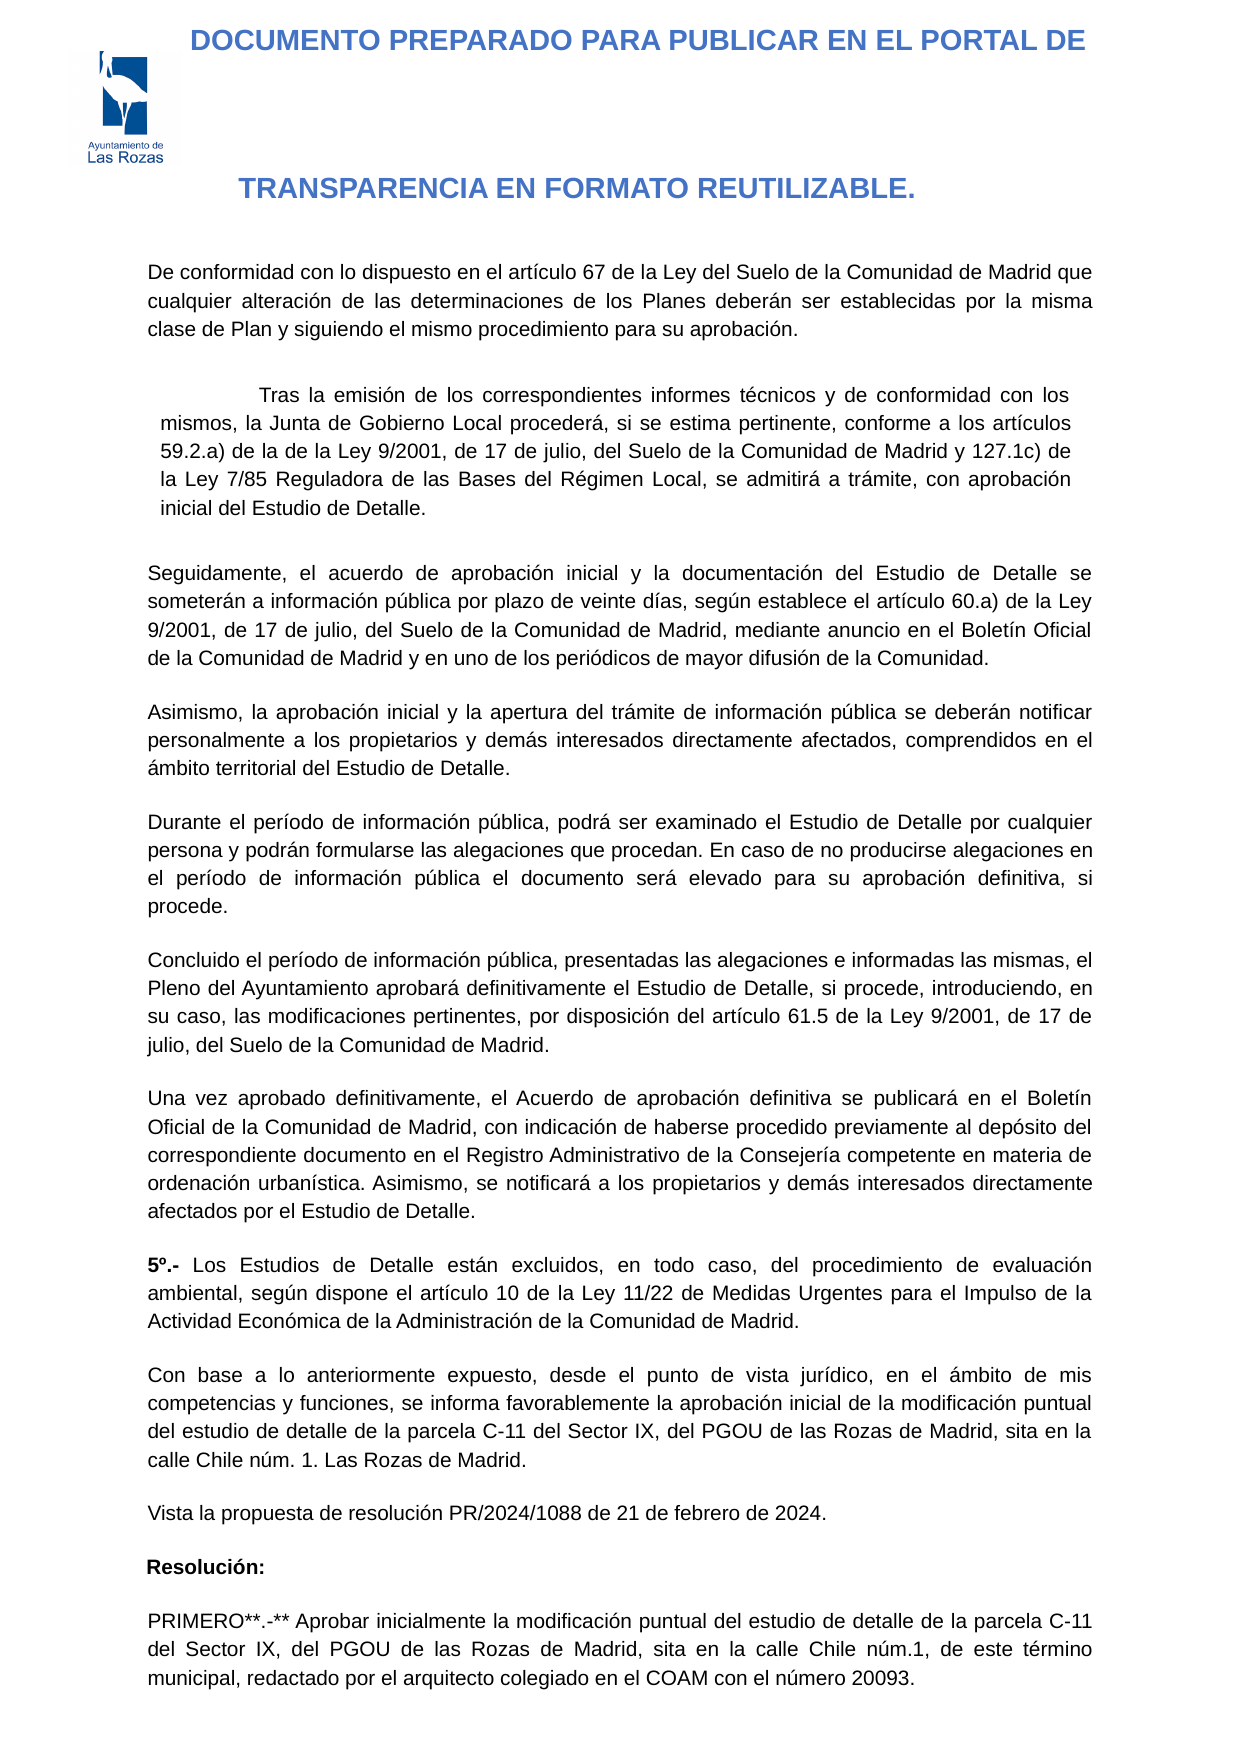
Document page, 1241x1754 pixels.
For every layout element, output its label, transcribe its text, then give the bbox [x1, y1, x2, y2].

text Tras la emisión de los correspondientes informes técnicos y de conformidad con los mismos, la Junta de Gobierno Local procederá, si se estima pertinente, conforme a los artículos 59.2.a) de la de la Ley 9/2001, de 17 de julio, del Suelo de la Comunidad de Madrid y 127.1c) de la Ley 7/85 Reguladora de las Bases del Régimen Local, se admitirá a trámite, con aprobación inicial del Estudio de Detalle. [160, 382, 1072, 519]
text Durante el período de información pública, podrá ser examinado el Estudio de Detalle por cualquier persona y podrán formularse las alegaciones que procedan. En caso de no producirse alegaciones en el período de información pública el documento será elevado para su aprobación definitiva, si procede. [147, 809, 1094, 918]
text Con base a lo anteriormente expuesto, desde el punto de vista jurídico, en el ámbito de mis competencias y funciones, se informa favorablemente la aprobación inicial de la modificación puntual del estudio de detalle de la parcela C-11 del Sector IX, del PGOU de las Rozas de Madrid, sita en la calle Chile núm. 1. Las Rozas de Madrid. [147, 1363, 1094, 1472]
text PRIMERO**.-** Aprobar inicialmente la modificación puntual del estudio de detalle de la parcela C-11 del Sector IX, del PGOU de las Rozas de Madrid, sita en la calle Chile núm.1, de este término municipal, redactado por el arquitecto colegiado en el COAM con el número 20093. [147, 1609, 1094, 1689]
text Una vez aprobado definitivamente, el Acuerdo de aprobación definitiva se publicará en el Boletín Oficial de la Comunidad de Madrid, con indicación de haberse procedido previamente al depósito del correspondiente documento en el Registro Administrativo de la Consejería competente en materia de ordenación urbanística. Asimismo, se notificará a los propietarios y demás interesados directamente afectados por el Estudio de Detalle. [147, 1086, 1094, 1223]
text Concluido el período de información pública, presentadas las alegaciones e informadas las mismas, el Pleno del Ayuntamiento aprobará definitivamente el Estudio de Detalle, si procede, introduciendo, en su caso, las modificaciones pertinentes, por disposición del artículo 61.5 de la Ley 9/2001, de 17 de julio, del Suelo de la Comunidad de Madrid. [147, 948, 1094, 1057]
text Seguidamente, el acuerdo de aprobación inicial y la documentación del Estudio de Detalle se someterán a información pública por plazo de veinte días, según establece el artículo 60.a) de la Ley 9/2001, de 17 de julio, del Suelo de la Comunidad de Madrid, mediante anuncio en el Boletín Oficial de la Comunidad de Madrid y en uno de los periódicos de mayor difusión de la Comunidad. [147, 561, 1094, 670]
text Vista la propuesta de resolución PR/2024/1088 de 21 de febrero de 2024. [147, 1501, 1094, 1525]
text Resolución: [146, 1555, 1087, 1579]
text De conformidad con lo dispuesto en el artículo 67 de la Ley del Suelo de la Comunidad de Madrid que cualquier alteración de las determinaciones de los Planes deberán ser establecidas por la misma clase de Plan y siguiendo el mismo procedimiento para su aprobación. [147, 260, 1094, 341]
text 5º.- Los Estudios de Detalle están excluidos, en todo caso, del procedimiento de evaluación ambiental, según dispone el artículo 10 de la Ley 11/22 de Medidas Urgentes para el Impulso de la Actividad Económica de la Administración de la Comunidad de Madrid. [147, 1253, 1094, 1333]
text Asimismo, la aprobación inicial y la apertura del trámite de información pública se deberán notificar personalmente a los propietarios y demás interesados directamente afectados, comprendidos en el ámbito territorial del Estudio de Detalle. [147, 699, 1094, 780]
